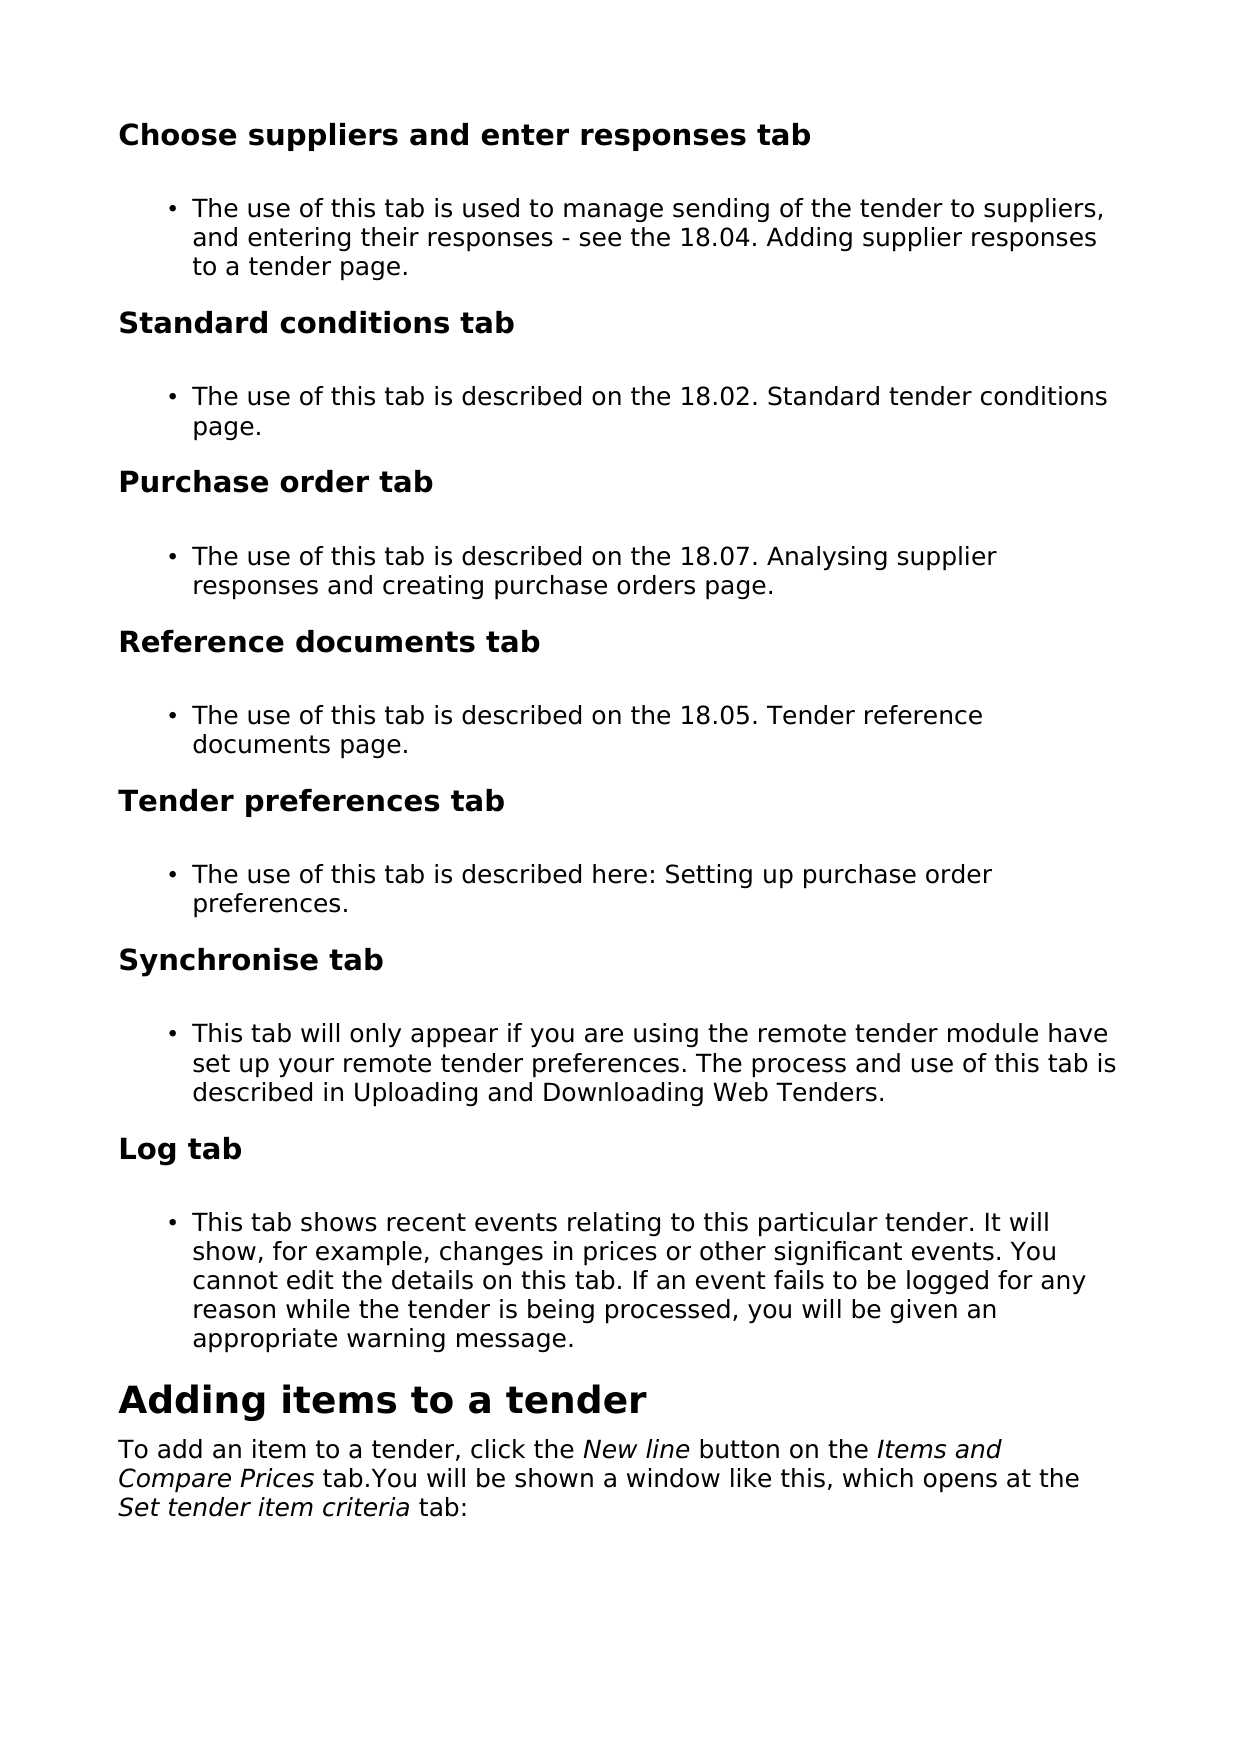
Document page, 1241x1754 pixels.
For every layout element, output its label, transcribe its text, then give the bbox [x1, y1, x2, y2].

subtitle Adding items to a tender [118, 1379, 1122, 1422]
text To add an item to a tender, click the New line button on the Items and Compare Prices tab.You will be shown a window like this, which opens at the Set tender item criteria tab: [118, 1435, 1122, 1522]
list The use of this tab is described on the 18.02. Standard tender conditions page. [177, 382, 1122, 441]
subtitle Reference documents tab [118, 625, 1122, 659]
subtitle Purchase order tab [118, 466, 1122, 500]
list This tab shows recent events relating to this particular tender. It will show, for example, changes in prices or other significant events. You cannot edit the details on this tab. If an event fails to be logged for any reason while the tender is being processed, you will be given an appropriate warning message. [177, 1208, 1122, 1354]
list This tab will only appear if you are using the remote tender module have set up your remote tender preferences. The process and use of this tab is described in Uploading and Downloading Web Tenders. [177, 1019, 1122, 1107]
list The use of this tab is described on the 18.05. Tender reference documents page. [177, 701, 1122, 759]
list The use of this tab is described on the 18.07. Analysing supplier responses and creating purchase orders page. [177, 542, 1122, 600]
list The use of this tab is described here: Setting up purchase order preferences. [177, 860, 1122, 919]
list The use of this tab is used to manage sending of the tender to suppliers, and entering their responses - see the 18.04. Adding supplier responses to a tender page. [177, 194, 1122, 282]
subtitle Log tab [118, 1132, 1122, 1166]
subtitle Choose suppliers and enter responses tab [118, 118, 1122, 152]
subtitle Tender preferences tab [118, 784, 1122, 818]
subtitle Synchronise tab [118, 944, 1122, 978]
subtitle Standard conditions tab [118, 307, 1122, 341]
